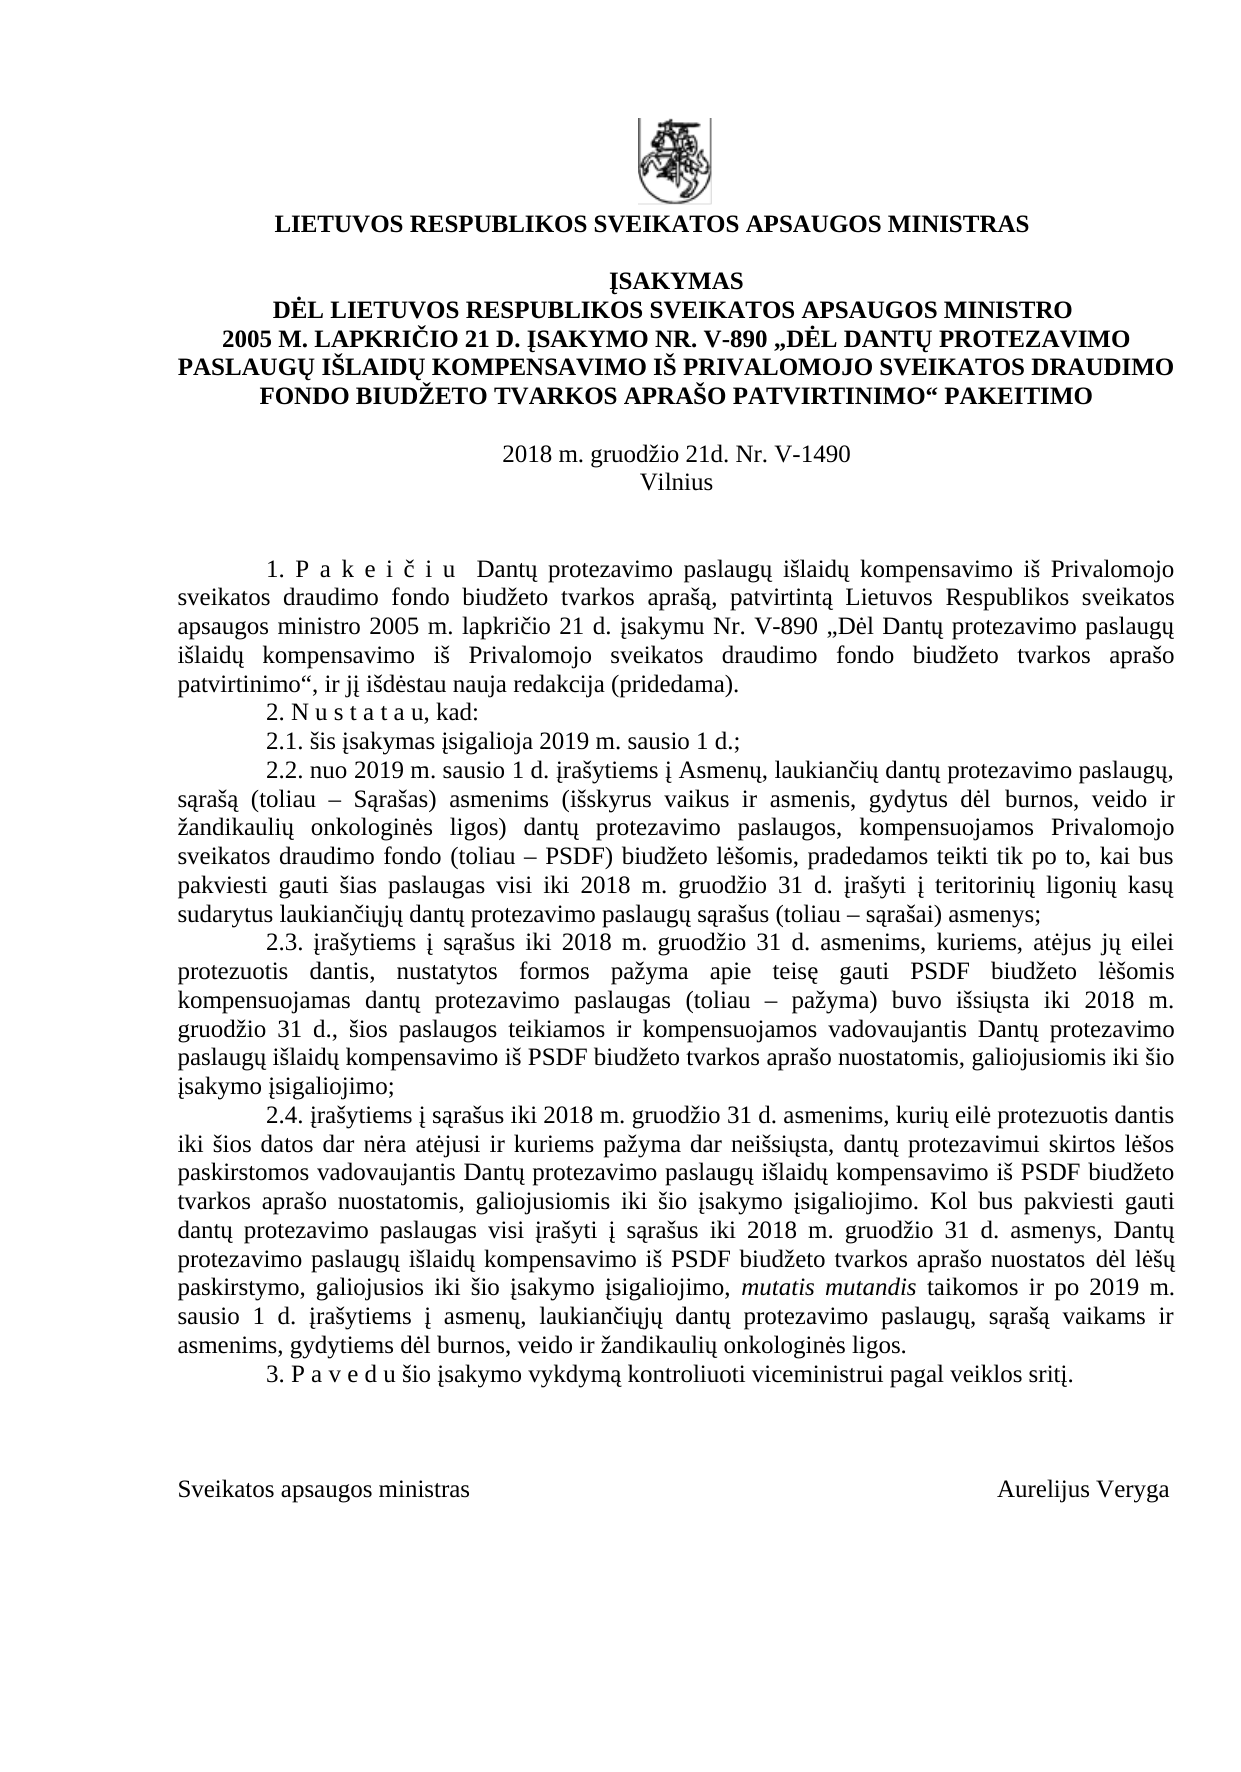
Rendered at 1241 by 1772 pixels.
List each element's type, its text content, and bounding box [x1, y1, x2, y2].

text 2. N u s t a t a u, kad: [177, 697, 1175, 726]
text 2.4. įrašytiems į sąrašus iki 2018 m. gruodžio 31 d. asmenims, kurių eilė protezuotis dantis iki šios datos dar nėra atėjusi ir kuriems pažyma dar neišsiųsta, dantų protezavimui skirtos lėšos paskirstomos vadovaujantis Dantų protezavimo paslaugų išlaidų kompensavimo iš PSDF biudžeto tvarkos aprašo nuostatomis, galiojusiomis iki šio įsakymo įsigaliojimo. Kol bus pakviesti gauti dantų protezavimo paslaugas visi įrašyti į sąrašus iki 2018 m. gruodžio 31 d. asmenys, Dantų protezavimo paslaugų išlaidų kompensavimo iš PSDF biudžeto tvarkos aprašo nuostatos dėl lėšų paskirstymo, galiojusios iki šio įsakymo įsigaliojimo, mutatis mutandis taikomos ir po 2019 m. sausio 1 d. įrašytiems į asmenų, laukiančiųjų dantų protezavimo paslaugų, sąrašą vaikams ir asmenims, gydytiems dėl burnos, veido ir žandikaulių onkologinės ligos. [177, 1100, 1175, 1359]
text 2.1. šis įsakymas įsigalioja 2019 m. sausio 1 d.; [177, 726, 1175, 755]
text 2005 M. LAPKRIČIO 21 D. ĮSAKYMO NR. V-890 „DĖL DANTŲ PROTEZAVIMO PASLAUGŲ IŠLAIDŲ KOMPENSAVIMO IŠ PRIVALOMOJO SVEIKATOS DRAUDIMO FONDO BIUDŽETO TVARKOS APRAŠO PATVIRTINIMO“ PAKEITIMO [177, 324, 1175, 410]
text ĮSAKYMAS [177, 266, 1175, 295]
text 3. P a v e d u šio įsakymo vykdymą kontroliuoti viceministrui pagal veiklos sritį. [177, 1359, 1175, 1387]
text DĖL LIETUVOS RESPUBLIKOS SVEIKATOS APSAUGOS MINISTRO [177, 295, 1175, 324]
text 2.2. nuo 2019 m. sausio 1 d. įrašytiems į Asmenų, laukiančių dantų protezavimo paslaugų, sąrašą (toliau – Sąrašas) asmenims (išskyrus vaikus ir asmenis, gydytus dėl burnos, veido ir žandikaulių onkologinės ligos) dantų protezavimo paslaugos, kompensuojamos Privalomojo sveikatos draudimo fondo (toliau – PSDF) biudžeto lėšomis, pradedamos teikti tik po to, kai bus pakviesti gauti šias paslaugas visi iki 2018 m. gruodžio 31 d. įrašyti į teritorinių ligonių kasų sudarytus laukiančiųjų dantų protezavimo paslaugų sąrašus (toliau – sąrašai) asmenys; [177, 755, 1175, 927]
text Vilnius [177, 467, 1175, 496]
text Sveikatos apsaugos ministras Aurelijus Veryga [177, 1474, 1175, 1502]
text LIETUVOS RESPUBLIKOS SVEIKATOS APSAUGOS MINISTRAS [177, 209, 1127, 237]
text 2.3. įrašytiems į sąrašus iki 2018 m. gruodžio 31 d. asmenims, kuriems, atėjus jų eilei protezuotis dantis, nustatytos formos pažyma apie teisę gauti PSDF biudžeto lėšomis kompensuojamas dantų protezavimo paslaugas (toliau – pažyma) buvo išsiųsta iki 2018 m. gruodžio 31 d., šios paslaugos teikiamos ir kompensuojamos vadovaujantis Dantų protezavimo paslaugų išlaidų kompensavimo iš PSDF biudžeto tvarkos aprašo nuostatomis, galiojusiomis iki šio įsakymo įsigaliojimo; [177, 927, 1175, 1100]
text 2018 m. gruodžio 21d. Nr. V-1490 [177, 439, 1175, 467]
text 1. P a k e i č i u Dantų protezavimo paslaugų išlaidų kompensavimo iš Privalomojo sveikatos draudimo fondo biudžeto tvarkos aprašą, patvirtintą Lietuvos Respublikos sveikatos apsaugos ministro 2005 m. lapkričio 21 d. įsakymu Nr. V-890 „Dėl Dantų protezavimo paslaugų išlaidų kompensavimo iš Privalomojo sveikatos draudimo fondo biudžeto tvarkos aprašo patvirtinimo“, ir jį išdėstau nauja redakcija (pridedama). [177, 554, 1175, 697]
